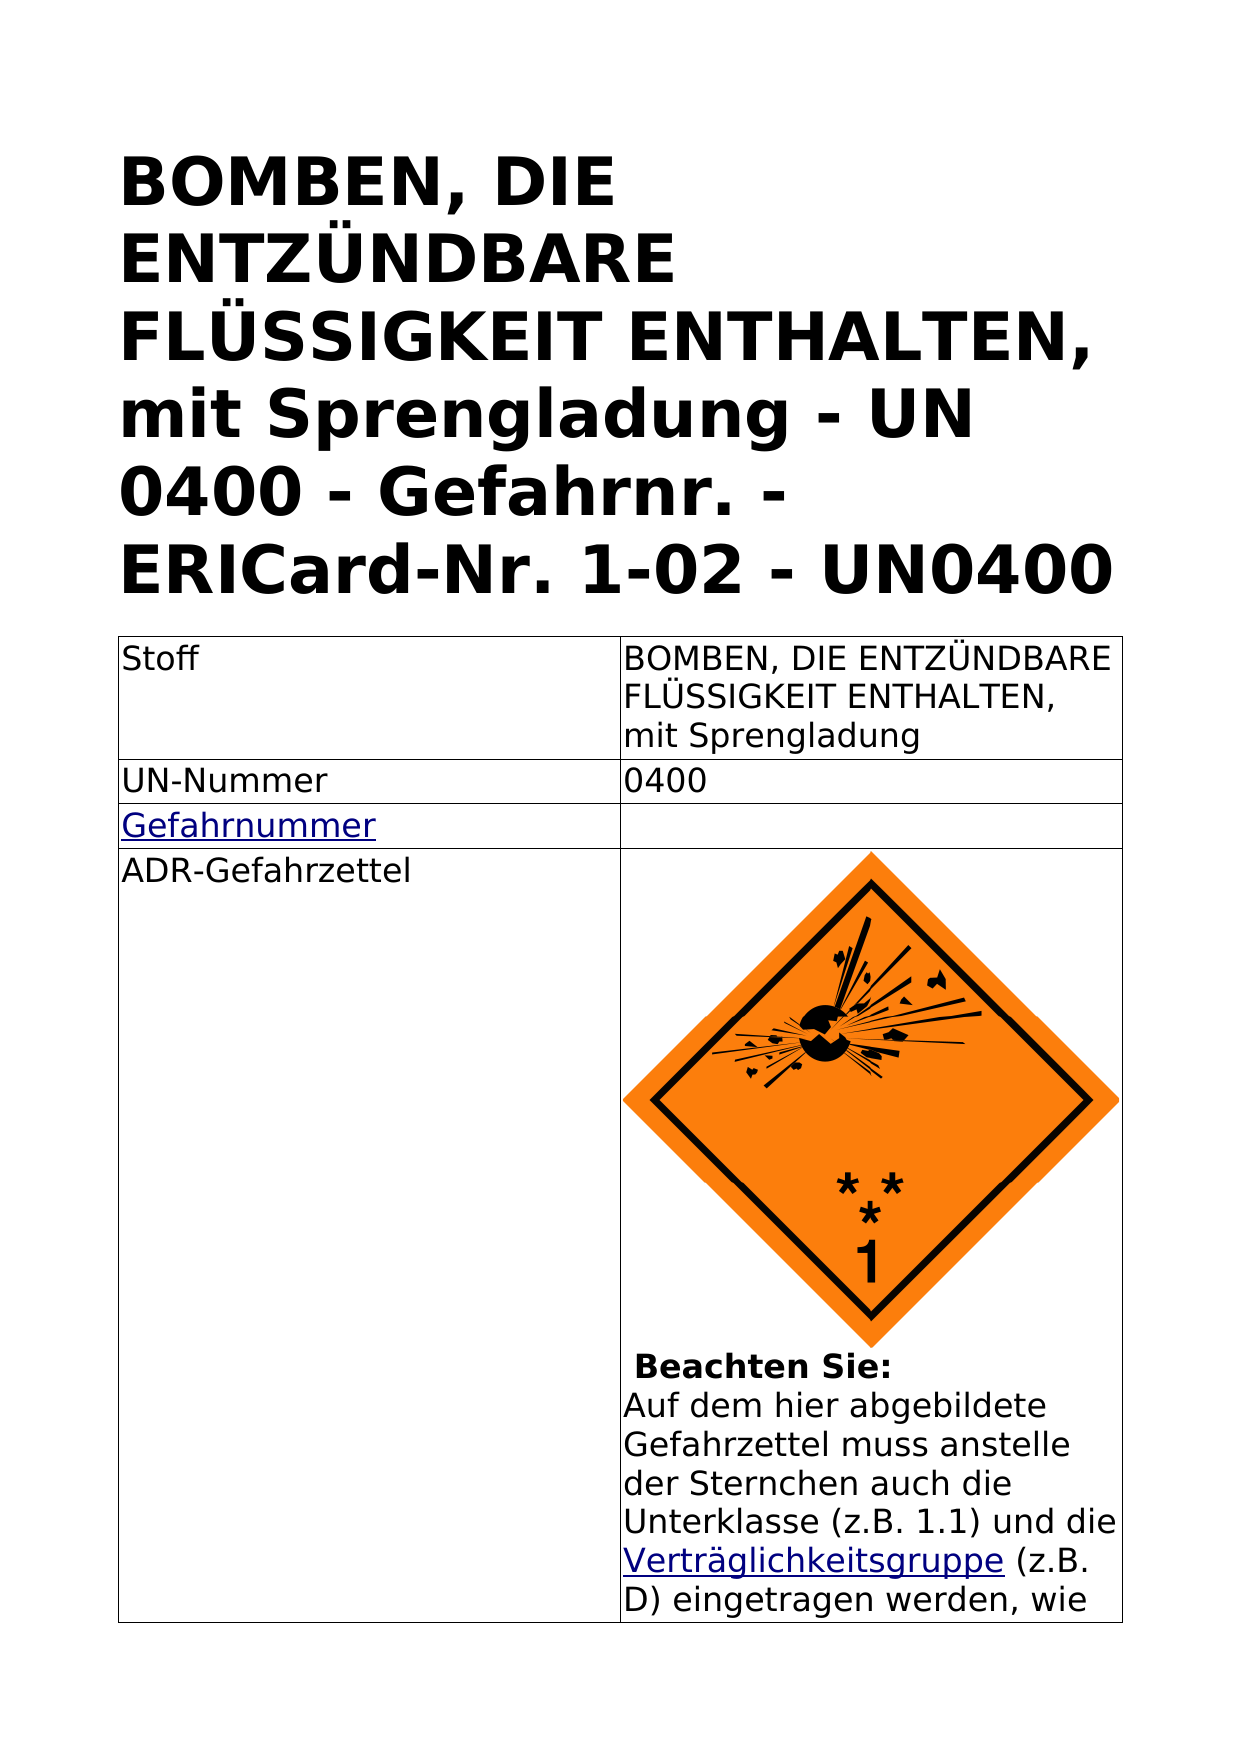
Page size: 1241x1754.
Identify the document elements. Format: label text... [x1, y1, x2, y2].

table_cell UN-Nummer [119, 760, 620, 803]
table_header BOMBEN, DIE ENTZÜNDBARE FLÜSSIGKEIT ENTHALTEN, mit Sprengladung [621, 637, 1122, 758]
table_cell [621, 804, 1122, 848]
table_cell ADR-Gefahrzettel [119, 849, 620, 1622]
picture [622, 851, 1120, 1348]
subtitle BOMBEN, DIE ENTZÜNDBARE FLÜSSIGKEIT ENTHALTEN, mit Sprengladung - UN 0400 - Gefahrnr. - ERICard-Nr. 1-02 - UN0400 [118, 143, 1122, 609]
table_header Stoff [119, 637, 620, 758]
table_cell Gefahrnummer [119, 804, 620, 848]
table_cell 0400 [621, 760, 1122, 803]
table_cell Beachten Sie: Auf dem hier abgebildete Gefahrzettel muss anstelle der Sternchen auch die Unterklasse (z.B. 1.1) und die Verträglichkeitsgruppe (z.B. D) eingetragen werden, wie [621, 849, 1122, 1622]
